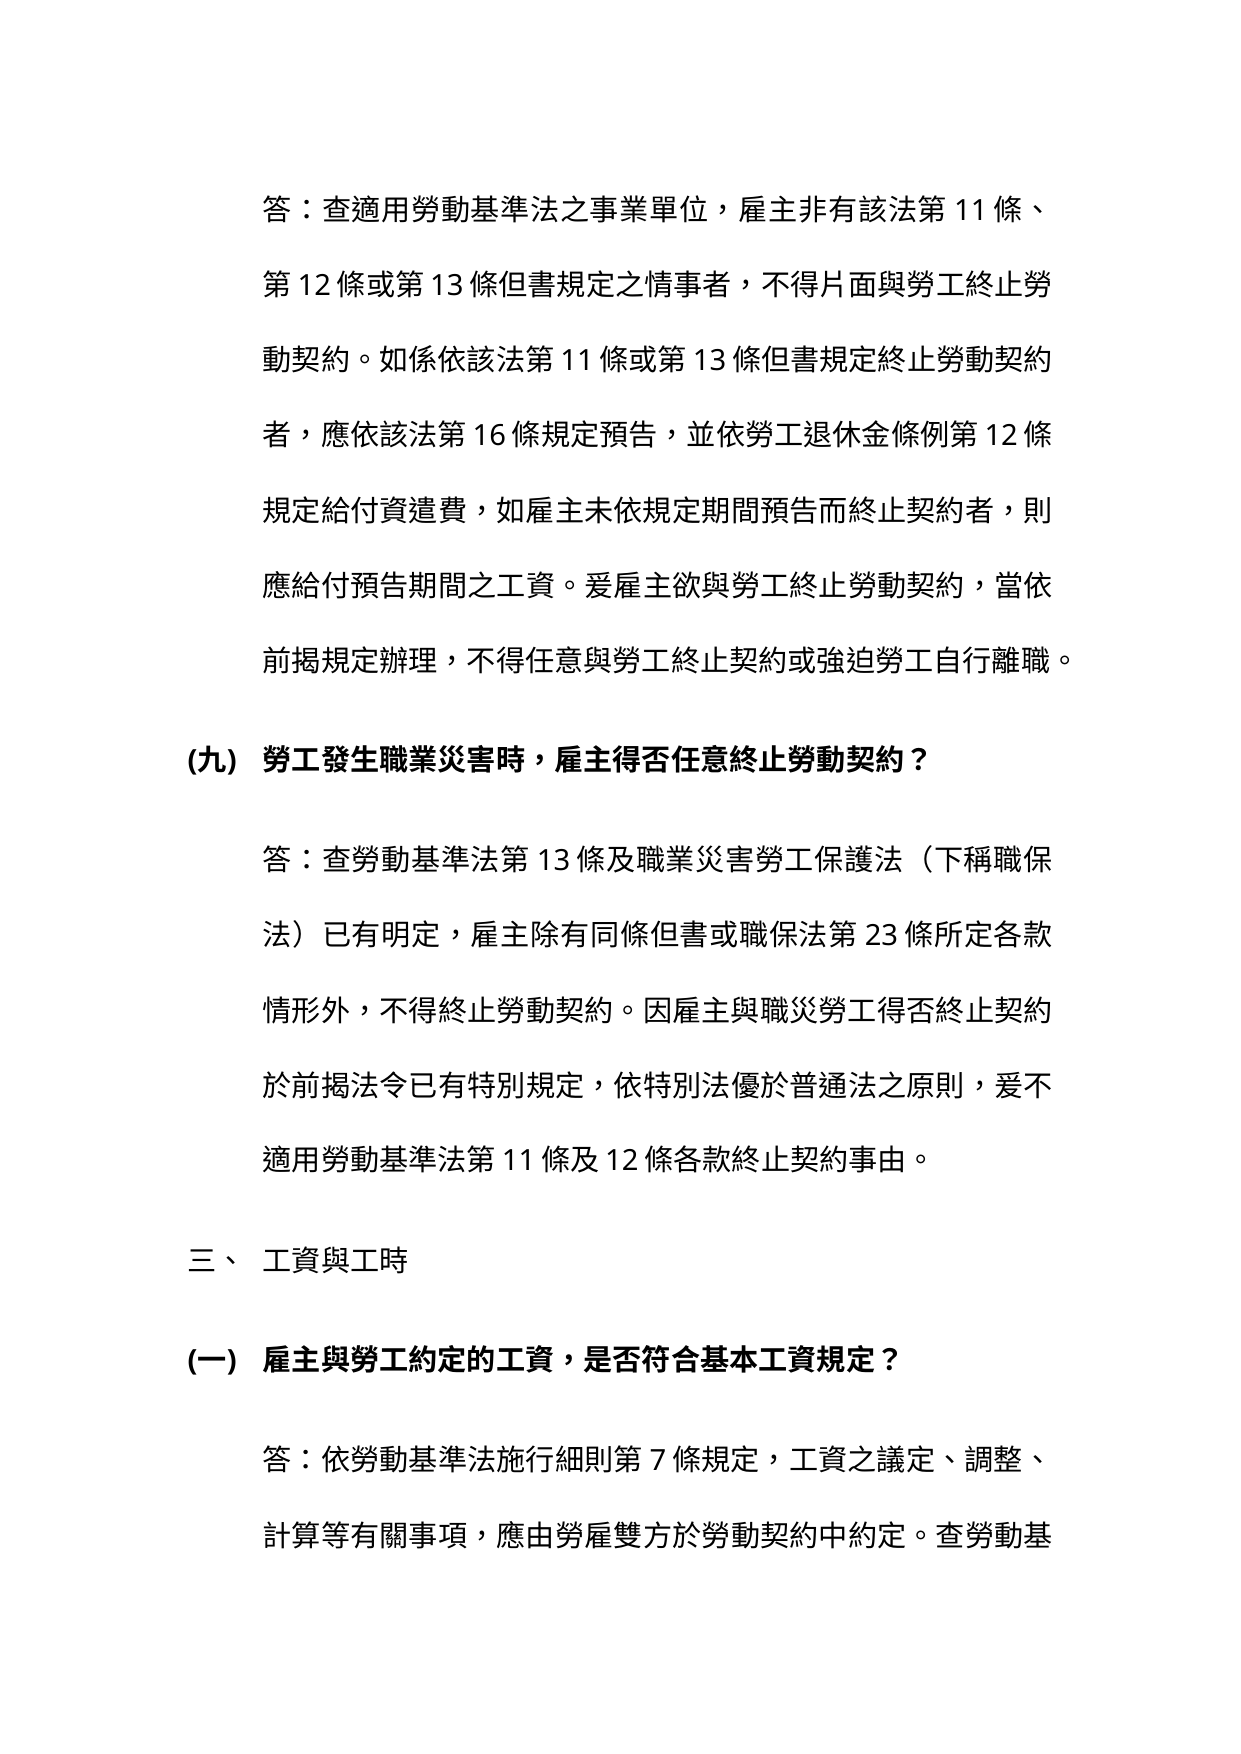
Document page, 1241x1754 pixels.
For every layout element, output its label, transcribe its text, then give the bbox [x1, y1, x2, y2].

list 勞工發生職業災害時，雇主得否任意終止勞動契約？ [187, 714, 1053, 789]
list 答：查勞動基準法第13條及職業災害勞工保護法（下稱職保法）已有明定，雇主除有同條但書或職保法第23條所定各款情形外，不得終止勞動契約。因雇主與職災勞工得否終止契約於前揭法令已有特別規定，依特別法優於普通法之原則，爰不適用勞動基準法第11條及12條各款終止契約事由。 [262, 814, 1053, 1189]
list 答：依勞動基準法施行細則第7條規定，工資之議定、調整、計算等有關事項，應由勞雇雙方於勞動契約中約定。查勞動基準法第21條第1項規定：「工資由勞雇雙方議定之。但不得低於基本工資。」現行每月基本工資為每月23,800元，每小時158元。前者係指勞資約定按「月」計酬，且依法定正常工作時數上限（每週40小時）履行勞務之最低報酬；後者則係勞資約定按「時」計酬者單位時間之最低報酬，又按日計酬者約定之日薪，於法定正常工作時間內，仍不得低於158元乘以工作時數之金額。勞資雙方得依前開規定，自行約定按月、按日、按時計酬；於檢視是否符合基本工資規定時，應分別適用之。 [262, 1414, 1053, 1564]
list 答：查適用勞動基準法之事業單位，雇主非有該法第11條、第12條或第13條但書規定之情事者，不得片面與勞工終止勞動契約。如係依該法第11條或第13條但書規定終止勞動契約者，應依該法第16條規定預告，並依勞工退休金條例第12條規定給付資遣費，如雇主未依規定期間預告而終止契約者，則應給付預告期間之工資。爰雇主欲與勞工終止勞動契約，當依前揭規定辦理，不得任意與勞工終止契約或強迫勞工自行離職。 [262, 164, 1053, 689]
list 雇主與勞工約定的工資，是否符合基本工資規定？ [187, 1314, 1053, 1389]
list 工資與工時 [187, 1214, 1053, 1289]
